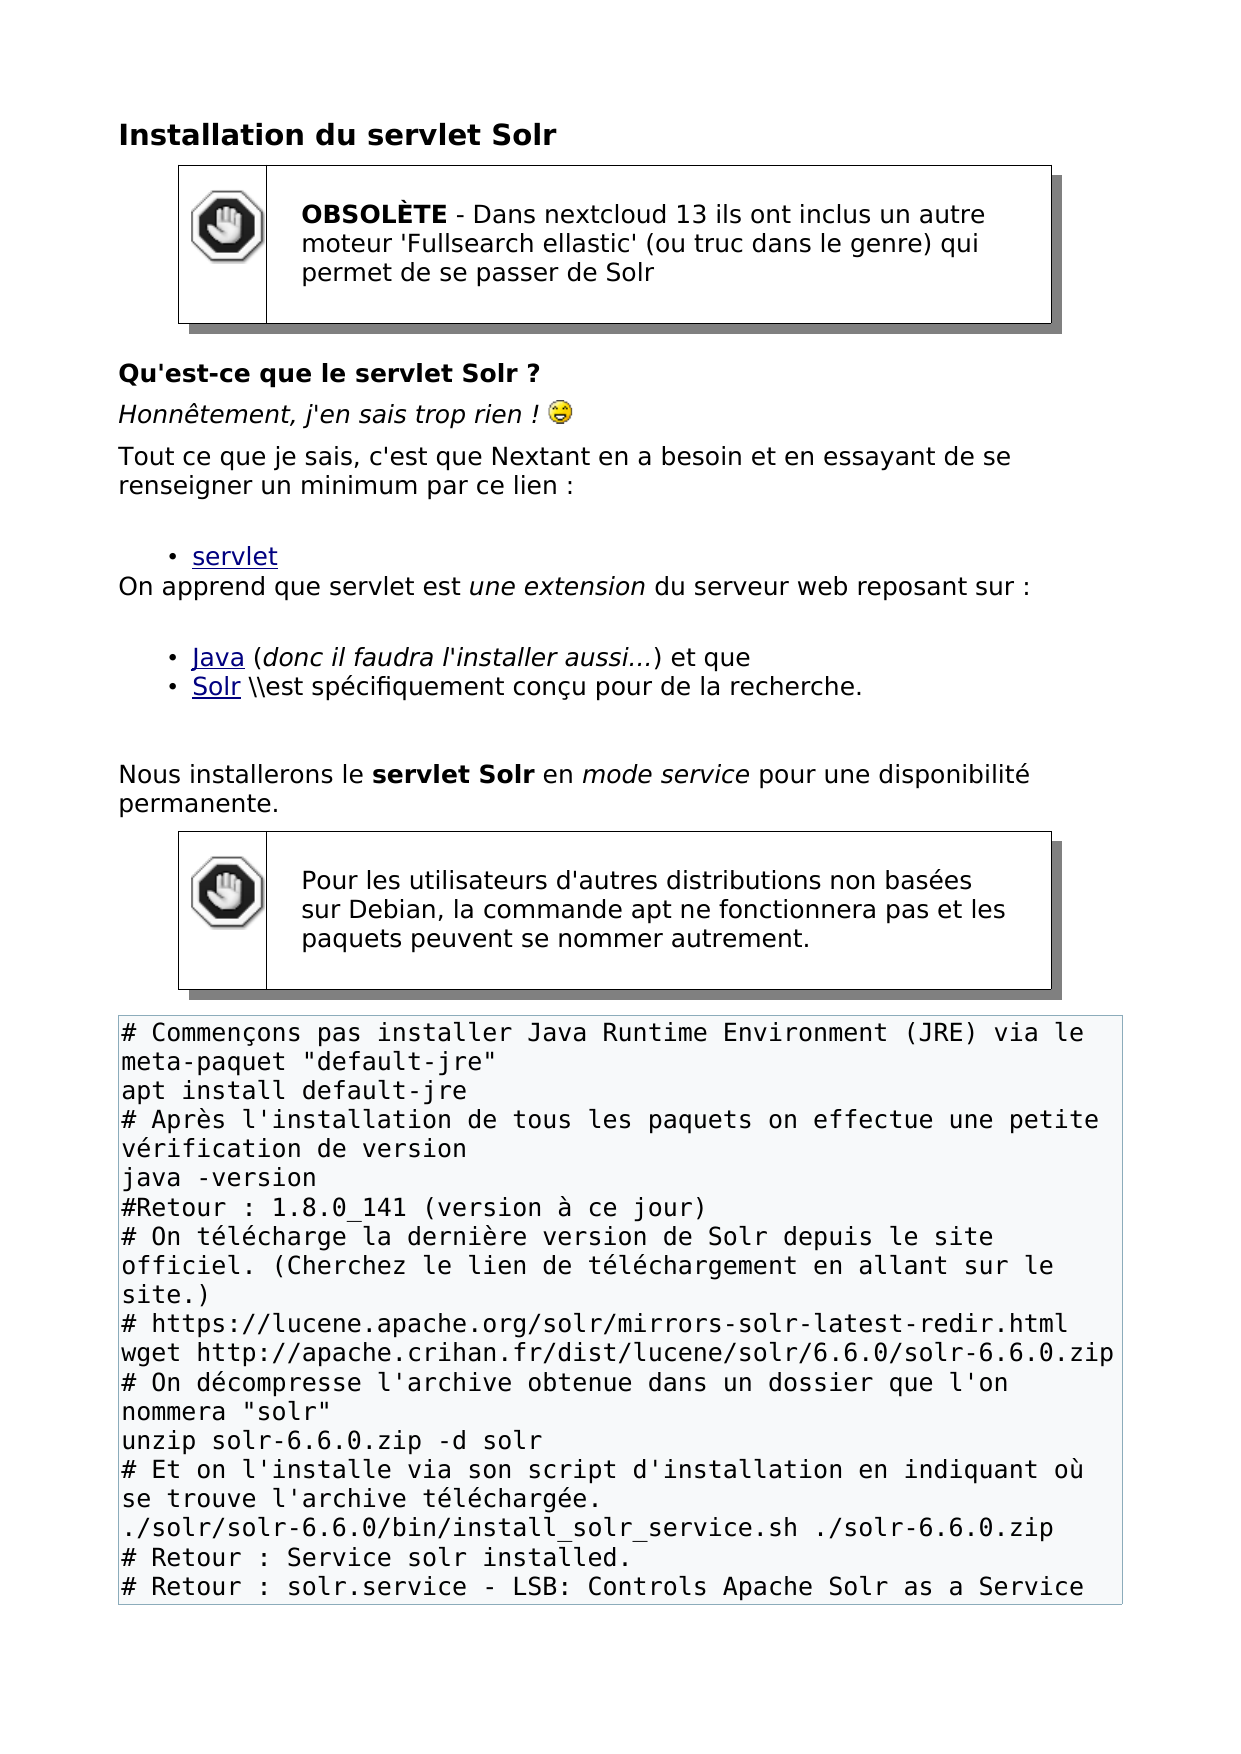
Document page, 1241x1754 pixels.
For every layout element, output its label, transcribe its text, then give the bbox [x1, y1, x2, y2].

list servlet [177, 543, 1122, 572]
subtitle Installation du servlet Solr [118, 118, 1122, 152]
list Solr \\est spécifiquement conçu pour de la recherche. [177, 672, 1122, 730]
text Tout ce que je sais, c'est que Nextant en a besoin et en essayant de se renseigner un minimum par ce lien : [118, 442, 1122, 501]
table_header [179, 166, 266, 323]
list Java (donc il faudra l'installer aussi...) et que [177, 643, 1122, 672]
table_header [179, 832, 266, 989]
picture [190, 188, 266, 264]
table_header OBSOLÈTE - Dans nextcloud 13 ils ont inclus un autre moteur 'Fullsearch ellastic' (ou truc dans le genre) qui permet de se passer de Solr [267, 166, 1051, 323]
text Honnêtement, j'en sais trop rien ! [118, 400, 1122, 430]
table_header Pour les utilisateurs d'autres distributions non basées sur Debian, la commande apt ne fonctionnera pas et les paquets peuvent se nommer autrement. [267, 832, 1051, 989]
picture [548, 400, 573, 424]
table_header # Commençons pas installer Java Runtime Environment (JRE) via le meta-paquet "default-jre" apt install default-jre # Après l'installation de tous les paquets on effectue une petite vérification de version java -version #Retour : 1.8.0_141 (version à ce jour) # On télécharge la dernière version de Solr depuis le site officiel. (Cherchez le lien de téléchargement en allant sur le site.) # https://lucene.apache.org/solr/mirrors-solr-latest-redir.html wget http://apache.crihan.fr/dist/lucene/solr/6.6.0/solr-6.6.0.zip # On décompresse l'archive obtenue dans un dossier que l'on nommera "solr" unzip solr-6.6.0.zip -d solr # Et on l'installe via son script d'installation en indiquant où se trouve l'archive téléchargée. ./solr/solr-6.6.0/bin/install_solr_service.sh ./solr-6.6.0.zip # Retour : Service solr installed. # Retour : solr.service - LSB: Controls Apache Solr as a Service [119, 1016, 1122, 1604]
picture [190, 854, 266, 930]
text Nous installerons le servlet Solr en mode service pour une disponibilité permanente. [118, 760, 1122, 818]
text On apprend que servlet est une extension du serveur web reposant sur : [118, 572, 1122, 601]
subtitle Qu'est-ce que le servlet Solr ? [118, 359, 1122, 388]
